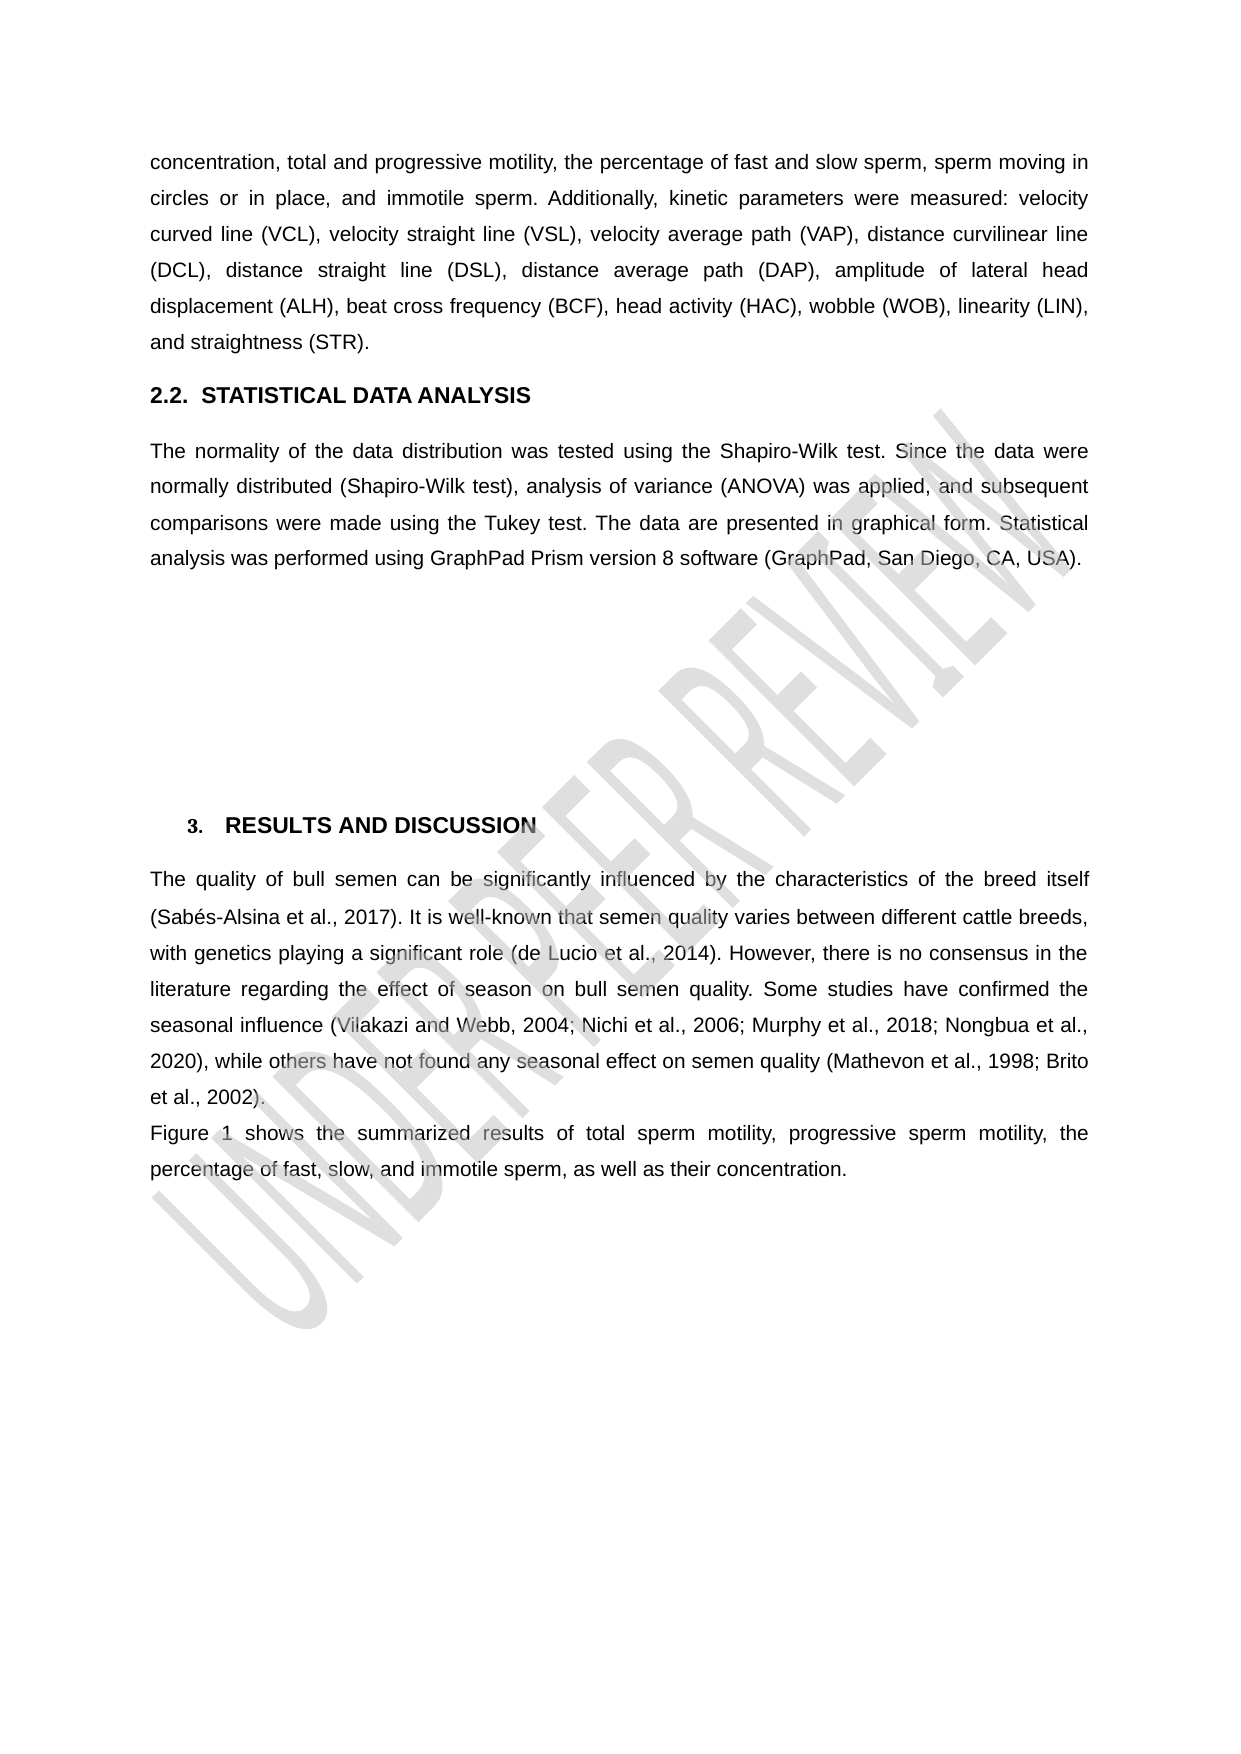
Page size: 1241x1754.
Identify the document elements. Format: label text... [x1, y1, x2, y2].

subtitle [693, 812, 1090, 838]
text The normality of the data distribution was tested using the Shapiro-Wilk test. Since the data were normally distributed (Shapiro-Wilk test), analysis of variance (ANOVA) was applied, and subsequent comparisons were made using the Tukey test. The data are presented in graphical form. Statistical analysis was performed using GraphPad Prism version 8 software (GraphPad, San Diego, CA, USA). [860, 492, 975, 570]
text The normality of the data distribution was tested using the Shapiro-Wilk test. Since the data were normally distributed (Shapiro-Wilk test), analysis of variance (ANOVA) was applied, and subsequent comparisons were made using the Tukey test. The data are presented in graphical form. Statistical analysis was performed using GraphPad Prism version 8 software (GraphPad, San Diego, CA, USA). [966, 438, 1090, 570]
text The normality of the data distribution was tested using the Shapiro-Wilk test. Since the data were normally distributed (Shapiro-Wilk test), analysis of variance (ANOVA) was applied, and subsequent comparisons were made using the Tukey test. The data are presented in graphical form. Statistical analysis was performed using GraphPad Prism version 8 software (GraphPad, San Diego, CA, USA). [949, 490, 1053, 570]
text Figure 1 shows the summarized results of total sperm motility, progressive sperm motility, the percentage of fast, slow, and immotile sperm, as well as their concentration. [332, 1120, 424, 1180]
text Figure 1 shows the summarized results of total sperm motility, progressive sperm motility, the percentage of fast, slow, and immotile sperm, as well as their concentration. [286, 1120, 375, 1180]
subtitle RESULTS AND DISCUSSION [187, 812, 571, 838]
text Figure 1 shows the summarized results of total sperm motility, progressive sperm motility, the percentage of fast, slow, and immotile sperm, as well as their concentration. [150, 1120, 330, 1180]
text The normality of the data distribution was tested using the Shapiro-Wilk test. Since the data were normally distributed (Shapiro-Wilk test), analysis of variance (ANOVA) was applied, and subsequent comparisons were made using the Tukey test. The data are presented in graphical form. Statistical analysis was performed using GraphPad Prism version 8 software (GraphPad, San Diego, CA, USA). [150, 438, 1015, 570]
text The quality of bull semen can be significantly influenced by the characteristics of the breed itself (Sabés‐Alsina et al., 2017). It is well-known that semen quality varies between different cattle breeds, with genetics playing a significant role (de Lucio et al., 2014). However, there is no consensus in the literature regarding the effect of season on bull semen quality. Some studies have confirmed the seasonal influence (Vilakazi and Webb, 2004; Nichi et al., 2006; Murphy et al., 2018; Nongbua et al., 2020), while others have not found any seasonal effect on semen quality (Mathevon et al., 1998; Brito et al., 2002). [150, 867, 1090, 1108]
subtitle [567, 812, 661, 838]
text Figure 1 shows the summarized results of total sperm motility, progressive sperm motility, the percentage of fast, slow, and immotile sperm, as well as their concentration. [409, 1120, 1090, 1180]
text 2.2. STATISTICAL DATA ANALYSIS [150, 382, 1090, 409]
text concentration, total and progressive motility, the percentage of fast and slow sperm, sperm moving in circles or in place, and immotile sperm. Additionally, kinetic parameters were measured: velocity curved line (VCL), velocity straight line (VSL), velocity average path (VAP), distance curvilinear line (DCL), distance straight line (DSL), distance average path (DAP), amplitude of lateral head displacement (ALH), beat cross frequency (BCF), head activity (HAC), wobble (WOB), linearity (LIN), and straightness (STR). [150, 150, 1090, 354]
